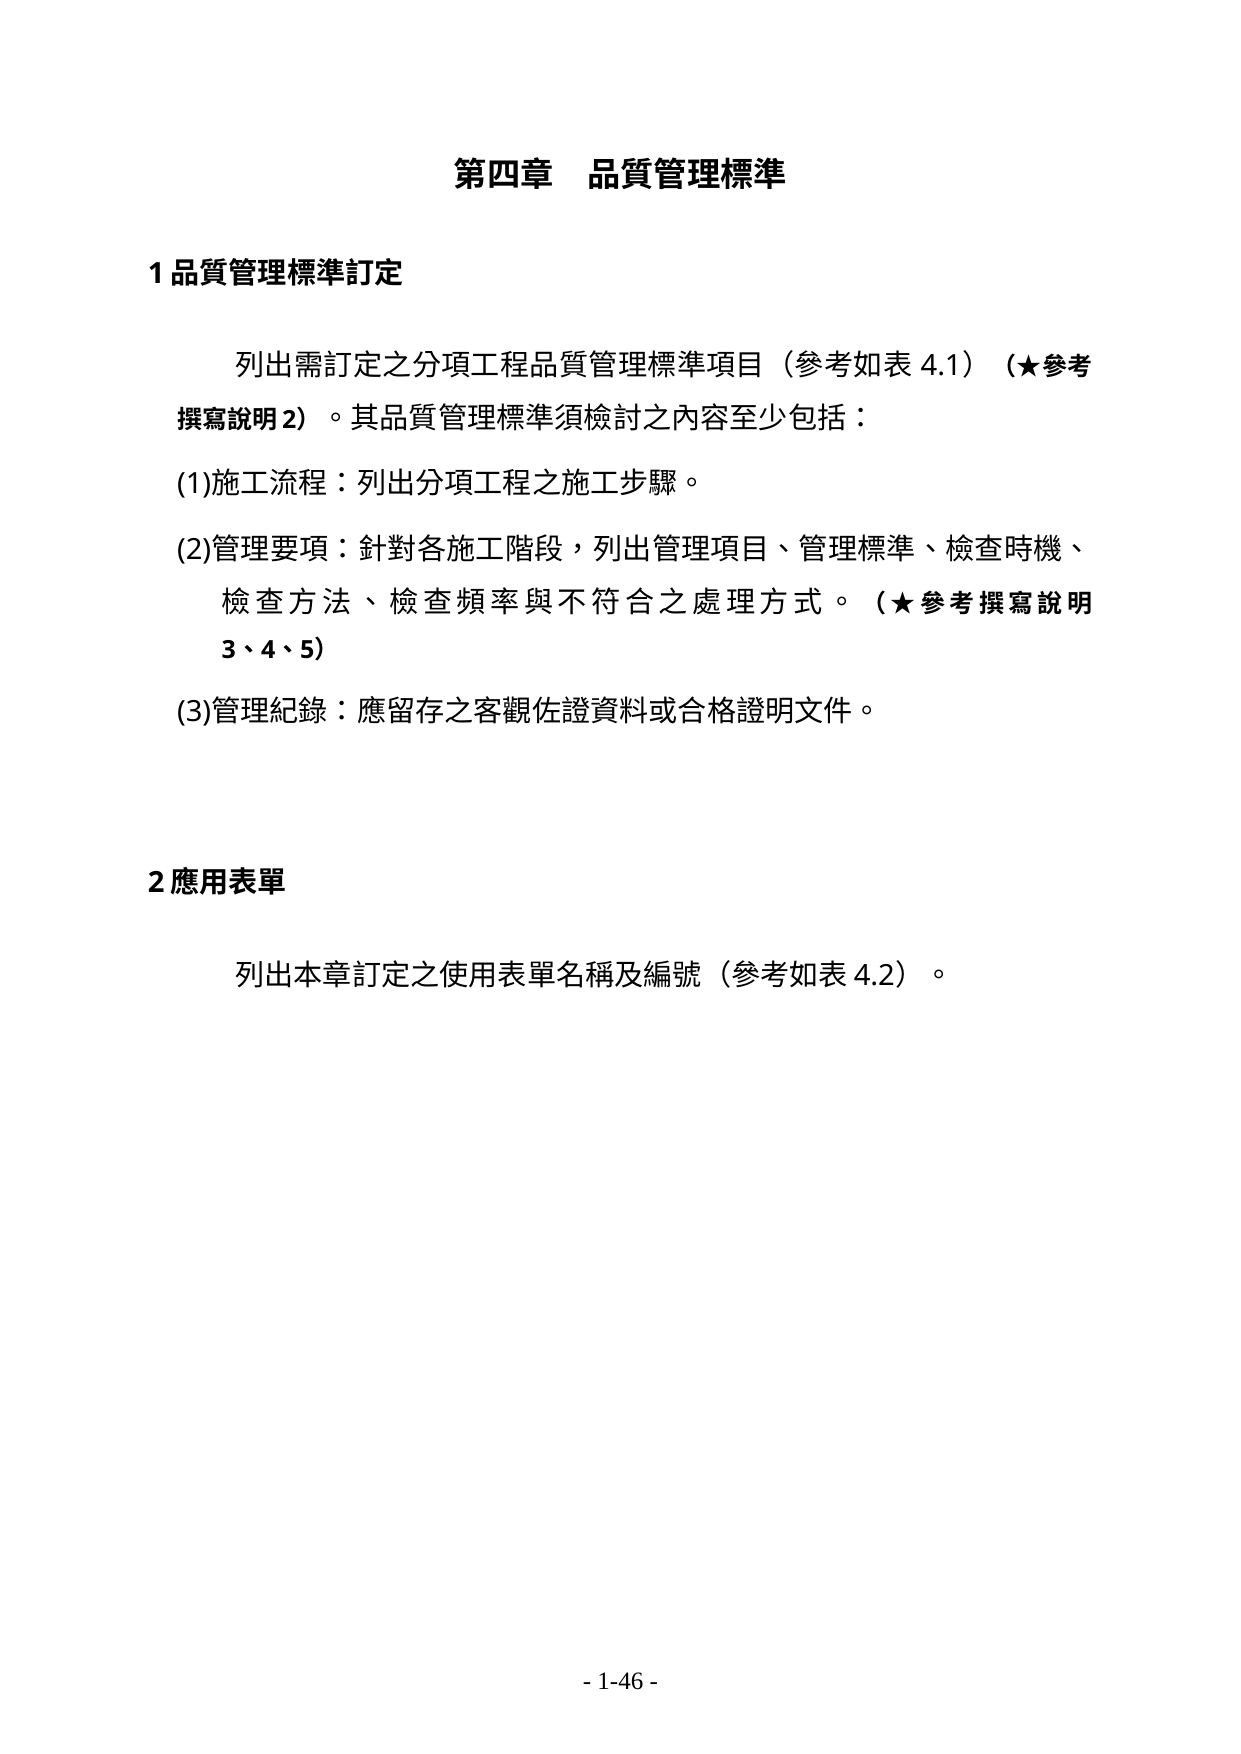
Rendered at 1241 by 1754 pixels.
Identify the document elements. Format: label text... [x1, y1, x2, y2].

text (2)管理要項：針對各施工階段，列出管理項目、管理標準、檢查時機、檢查方法、檢查頻率與不符合之處理方式。（★參考撰寫說明3、4、5） [177, 526, 1092, 666]
text 列出需訂定之分項工程品質管理標準項目（參考如表4.1）（★參考撰寫說明2）。其品質管理標準須檢討之內容至少包括： [177, 342, 1092, 437]
text (1)施工流程：列出分項工程之施工步驟。 [177, 460, 1092, 502]
subtitle 2應用表單 [148, 858, 1092, 901]
subtitle 1品質管理標準訂定 [148, 249, 1092, 292]
text (3)管理紀錄：應留存之客觀佐證資料或合格證明文件。 [177, 688, 1092, 730]
subtitle 第四章 品質管理標準 [148, 148, 1092, 196]
text 列出本章訂定之使用表單名稱及編號（參考如表4.2）。 [177, 951, 1092, 993]
